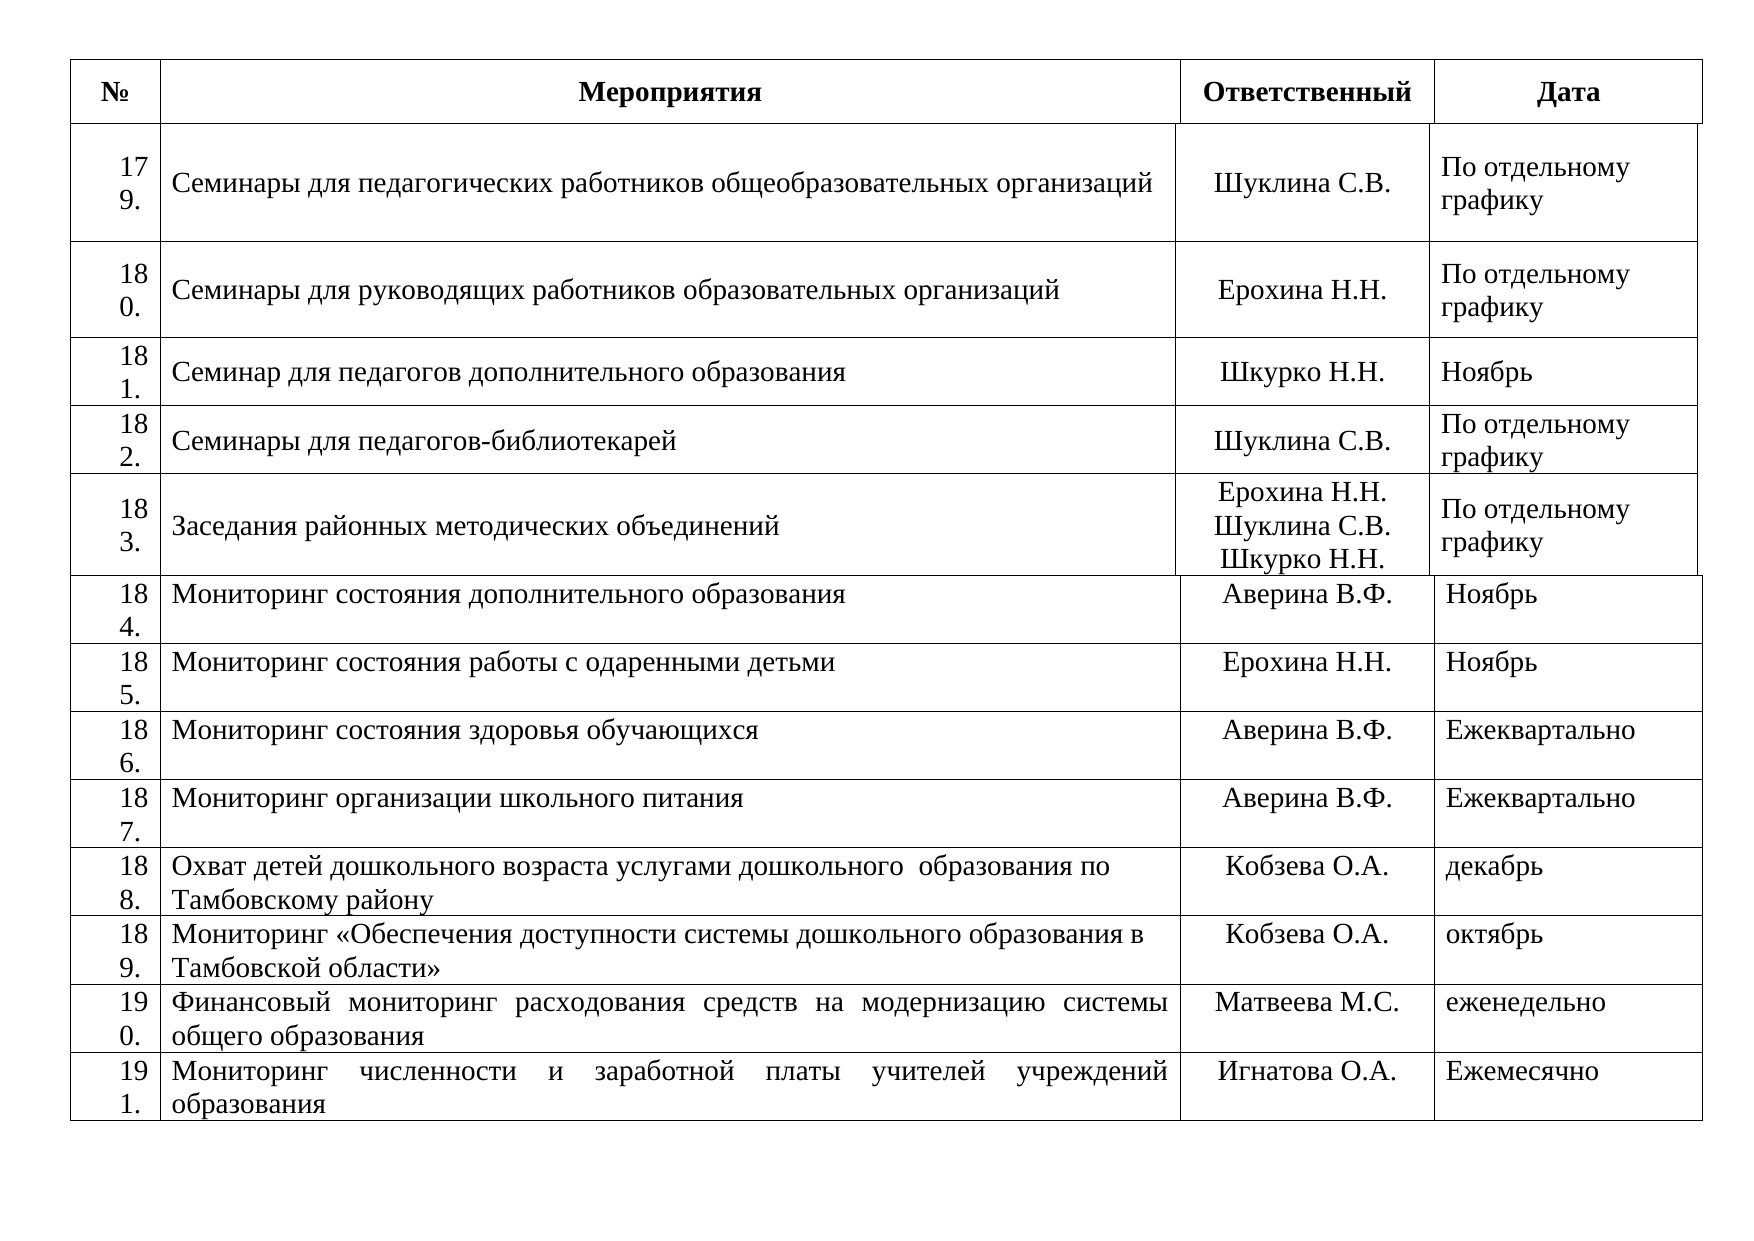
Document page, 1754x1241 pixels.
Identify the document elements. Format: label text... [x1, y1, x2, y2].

table_cell Кобзева О.А. [1181, 916, 1434, 983]
table_cell [71, 780, 160, 847]
table_cell октябрь [1435, 916, 1702, 983]
table_cell [1698, 473, 1703, 575]
table_cell Финансовый мониторинг расходования средств на модернизацию системы общего образования [161, 985, 1180, 1052]
table_cell Аверина В.Ф. [1181, 780, 1434, 847]
table_cell Ноябрь [1435, 644, 1702, 711]
table_cell Шуклина С.В. [1176, 406, 1429, 473]
table_cell Ерохина Н.Н. [1181, 644, 1434, 711]
table_cell Семинары для педагогов-библиотекарей [161, 406, 1175, 473]
table_cell [71, 644, 160, 711]
table_cell [71, 242, 160, 337]
table_cell Мониторинг «Обеспечения доступности системы дошкольного образования в Тамбовской области» [161, 916, 1180, 983]
table_cell Матвеева М.С. [1181, 985, 1434, 1052]
table_cell [71, 406, 160, 473]
table_cell [1698, 124, 1703, 241]
table_cell Ежеквартально [1435, 780, 1702, 847]
table_cell Ерохина Н.Н. [1176, 242, 1429, 337]
table_cell Ежемесячно [1435, 1053, 1702, 1120]
table_cell По отдельному графику [1430, 474, 1697, 575]
table_cell Мониторинг состояния здоровья обучающихся [161, 712, 1180, 779]
table_cell [71, 474, 160, 575]
table_cell [71, 124, 160, 241]
table_cell [1698, 337, 1703, 405]
table_cell [71, 576, 160, 643]
table_cell Кобзева О.А. [1181, 848, 1434, 915]
table_cell Аверина В.Ф. [1181, 576, 1434, 643]
table_cell Шкурко Н.Н. [1176, 338, 1429, 405]
table_cell [71, 338, 160, 405]
table_cell Шуклина С.В. [1176, 124, 1429, 241]
table_cell Мониторинг организации школьного питания [161, 780, 1180, 847]
table_cell [1698, 405, 1703, 473]
table_cell Игнатова О.А. [1181, 1053, 1434, 1120]
table_cell [71, 985, 160, 1052]
table_header Дата [1435, 60, 1702, 123]
table_cell Ноябрь [1430, 338, 1697, 405]
table_cell [1698, 241, 1703, 337]
table_cell По отдельному графику [1430, 406, 1697, 473]
table_cell еженедельно [1435, 985, 1702, 1052]
table_cell [71, 712, 160, 779]
table_cell Семинар для педагогов дополнительного образования [161, 338, 1175, 405]
table_cell Семинары для руководящих работников образовательных организаций [161, 242, 1175, 337]
table_cell Аверина В.Ф. [1181, 712, 1434, 779]
table_cell Мониторинг состояния работы с одаренными детьми [161, 644, 1180, 711]
table_cell По отдельному графику [1430, 242, 1697, 337]
table_cell По отдельному графику [1430, 124, 1697, 241]
table_cell [71, 1053, 160, 1120]
table_cell [71, 916, 160, 983]
table_cell [71, 848, 160, 915]
table_cell Ежеквартально [1435, 712, 1702, 779]
table_cell Заседания районных методических объединений [161, 474, 1175, 575]
table_cell декабрь [1435, 848, 1702, 915]
table_cell Охват детей дошкольного возраста услугами дошкольного образования по Тамбовскому району [161, 848, 1180, 915]
table_cell Ноябрь [1435, 576, 1702, 643]
table_cell Ерохина Н.Н. Шуклина С.В. Шкурко Н.Н. [1176, 474, 1429, 575]
table_cell Семинары для педагогических работников общеобразовательных организаций [161, 124, 1175, 241]
table_header Ответственный [1181, 60, 1434, 123]
table_cell Мониторинг состояния дополнительного образования [161, 576, 1180, 643]
table_header Мероприятия [161, 60, 1180, 123]
table_cell Мониторинг численности и заработной платы учителей учреждений образования [161, 1053, 1180, 1120]
table_header № [71, 60, 160, 123]
